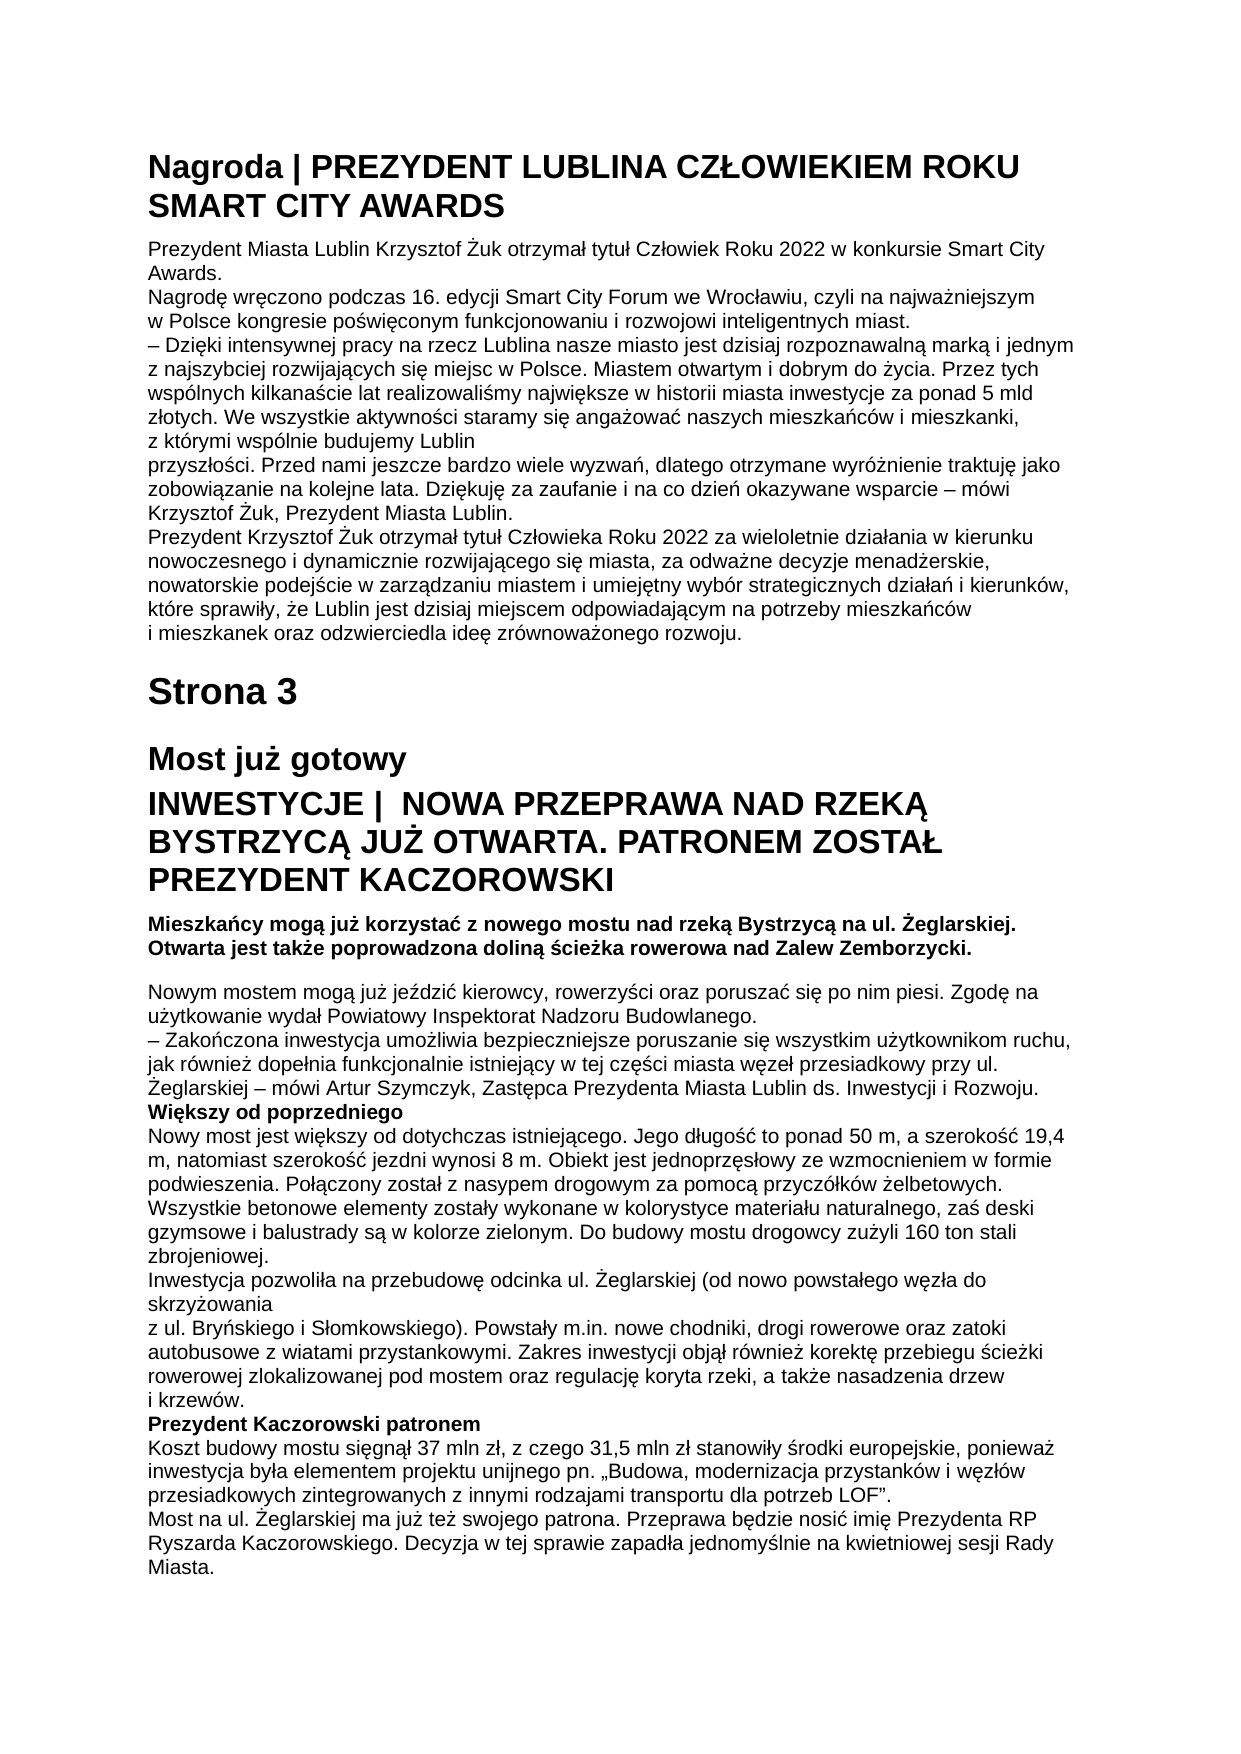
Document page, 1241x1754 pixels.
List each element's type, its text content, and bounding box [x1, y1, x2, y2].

text Mieszkańcy mogą już korzystać z nowego mostu nad rzeką Bystrzycą na ul. Żeglarskiej. Otwarta jest także poprowadzona doliną ścieżka rowerowa nad Zalew Zemborzycki. [148, 911, 1093, 959]
subtitle Strona 3 [148, 669, 1093, 712]
text Prezydent Kaczorowski patronem [148, 1411, 1093, 1435]
text Prezydent Miasta Lublin Krzysztof Żuk otrzymał tytuł Człowiek Roku 2022 w konkursie Smart City Awards. [148, 237, 1093, 285]
subtitle Nagroda | PREZYDENT LUBLINA CZŁOWIEKIEM ROKU SMART CITY AWARDS [148, 148, 1093, 224]
text Nagrodę wręczono podczas 16. edycji Smart City Forum we Wrocławiu, czyli na najważniejszym w Polsce kongresie poświęconym funkcjonowaniu i rozwojowi inteligentnych miast. [148, 285, 1093, 333]
text Nowym mostem mogą już jeździć kierowcy, rowerzyści oraz poruszać się po nim piesi. Zgodę na użytkowanie wydał Powiatowy Inspektorat Nadzoru Budowlanego. [148, 980, 1093, 1028]
text Most na ul. Żeglarskiej ma już też swojego patrona. Przeprawa będzie nosić imię Prezydenta RP Ryszarda Kaczorowskiego. Decyzja w tej sprawie zapadła jednomyślnie na kwietniowej sesji Rady Miasta. [148, 1507, 1093, 1579]
text Prezydent Krzysztof Żuk otrzymał tytuł Człowieka Roku 2022 za wieloletnie działania w kierunku nowoczesnego i dynamicznie rozwijającego się miasta, za odważne decyzje menadżerskie, nowatorskie podejście w zarządzaniu miastem i umiejętny wybór strategicznych działań i kierunków, które sprawiły, że Lublin jest dzisiaj miejscem odpowiadającym na potrzeby mieszkańców i mieszkanek oraz odzwierciedla ideę zrównoważonego rozwoju. [148, 524, 1093, 644]
text – Dzięki intensywnej pracy na rzecz Lublina nasze miasto jest dzisiaj rozpoznawalną marką i jednym z najszybciej rozwijających się miejsc w Polsce. Miastem otwartym i dobrym do życia. Przez tych wspólnych kilkanaście lat realizowaliśmy największe w historii miasta inwestycje za ponad 5 mld złotych. We wszystkie aktywności staramy się angażować naszych mieszkańców i mieszkanki, z którymi wspólnie budujemy Lublin przyszłości. Przed nami jeszcze bardzo wiele wyzwań, dlatego otrzymane wyróżnienie traktuję jako zobowiązanie na kolejne lata. Dziękuję za zaufanie i na co dzień okazywane wsparcie – mówi Krzysztof Żuk, Prezydent Miasta Lublin. [148, 333, 1093, 524]
subtitle INWESTYCJE | NOWA PRZEPRAWA NAD RZEKĄ BYSTRZYCĄ JUŻ OTWARTA. PATRONEM ZOSTAŁ PREZYDENT KACZOROWSKI [148, 784, 1093, 899]
text Inwestycja pozwoliła na przebudowę odcinka ul. Żeglarskiej (od nowo powstałego węzła do skrzyżowania z ul. Bryńskiego i Słomkowskiego). Powstały m.in. nowe chodniki, drogi rowerowe oraz zatoki autobusowe z wiatami przystankowymi. Zakres inwestycji objął również korektę przebiegu ścieżki rowerowej zlokalizowanej pod mostem oraz regulację koryta rzeki, a także nasadzenia drzew i krzewów. [148, 1268, 1093, 1411]
text – Zakończona inwestycja umożliwia bezpieczniejsze poruszanie się wszystkim użytkownikom ruchu, jak również dopełnia funkcjonalnie istniejący w tej części miasta węzeł przesiadkowy przy ul. Żeglarskiej – mówi Artur Szymczyk, Zastępca Prezydenta Miasta Lublin ds. Inwestycji i Rozwoju. [148, 1028, 1093, 1100]
subtitle Most już gotowy [148, 739, 1093, 778]
text Koszt budowy mostu sięgnął 37 mln zł, z czego 31,5 mln zł stanowiły środki europejskie, ponieważ inwestycja była elementem projektu unijnego pn. „Budowa, modernizacja przystanków i węzłów przesiadkowych zintegrowanych z innymi rodzajami transportu dla potrzeb LOF”. [148, 1435, 1093, 1507]
text Większy od poprzedniego [148, 1100, 1093, 1124]
text Nowy most jest większy od dotychczas istniejącego. Jego długość to ponad 50 m, a szerokość 19,4 m, natomiast szerokość jezdni wynosi 8 m. Obiekt jest jednoprzęsłowy ze wzmocnieniem w formie podwieszenia. Połączony został z nasypem drogowym za pomocą przyczółków żelbetowych. Wszystkie betonowe elementy zostały wykonane w kolorystyce materiału naturalnego, zaś deski gzymsowe i balustrady są w kolorze zielonym. Do budowy mostu drogowcy zużyli 160 ton stali zbrojeniowej. [148, 1124, 1093, 1268]
